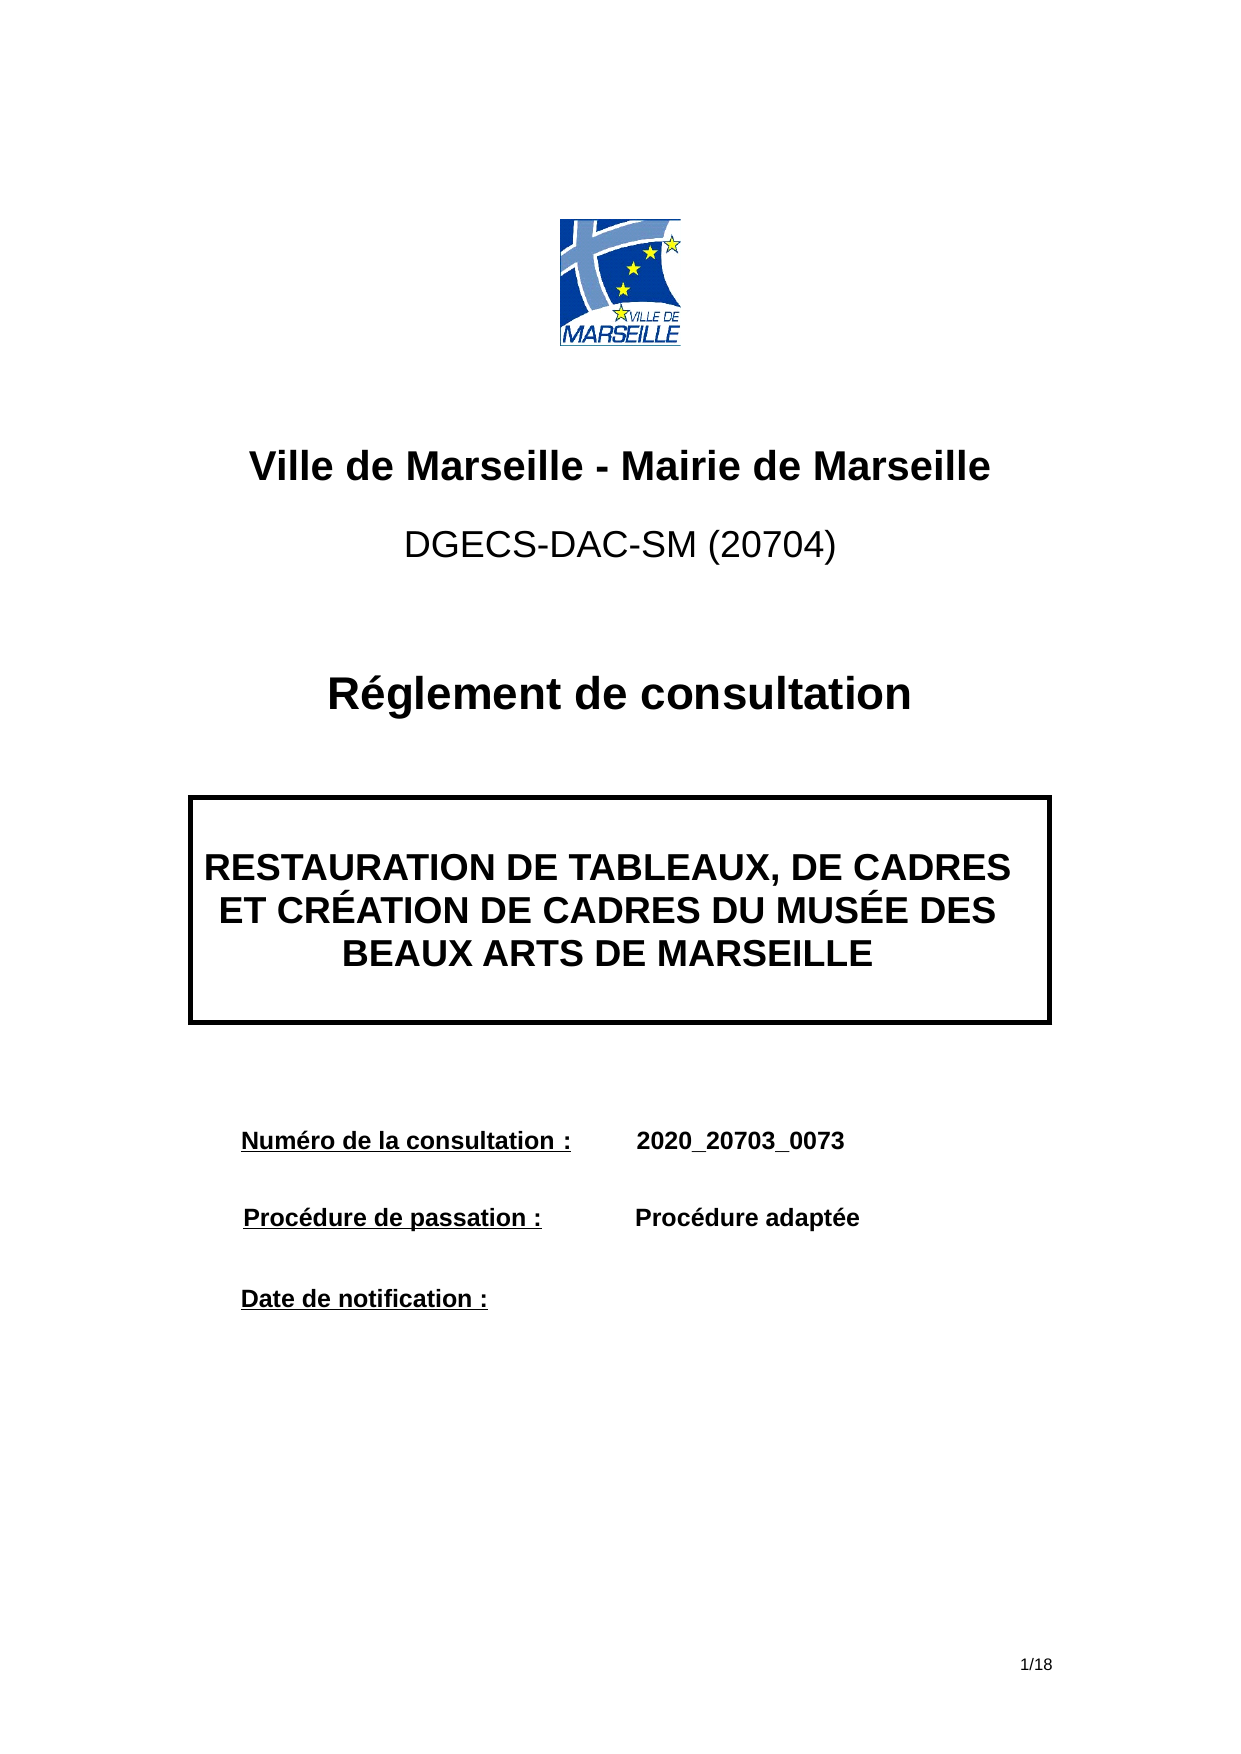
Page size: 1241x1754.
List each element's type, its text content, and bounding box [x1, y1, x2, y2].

text Ville de Marseille - Mairie de Marseille [188, 441, 1052, 489]
text RESTAURATION DE TABLEAUX, DE CADRES ET CRÉATION DE CADRES DU MUSÉE DES BEAUX ARTS DE MARSEILLE [193, 838, 1047, 975]
text Date de notification : [241, 1284, 1052, 1313]
text Procédure de passation : Procédure adaptée [243, 1203, 1052, 1231]
text Numéro de la consultation : 2020_20703_0073 [241, 1126, 1052, 1155]
text DGECS-DAC-SM (20704) [188, 523, 1052, 566]
text Réglement de consultation [188, 667, 1052, 719]
